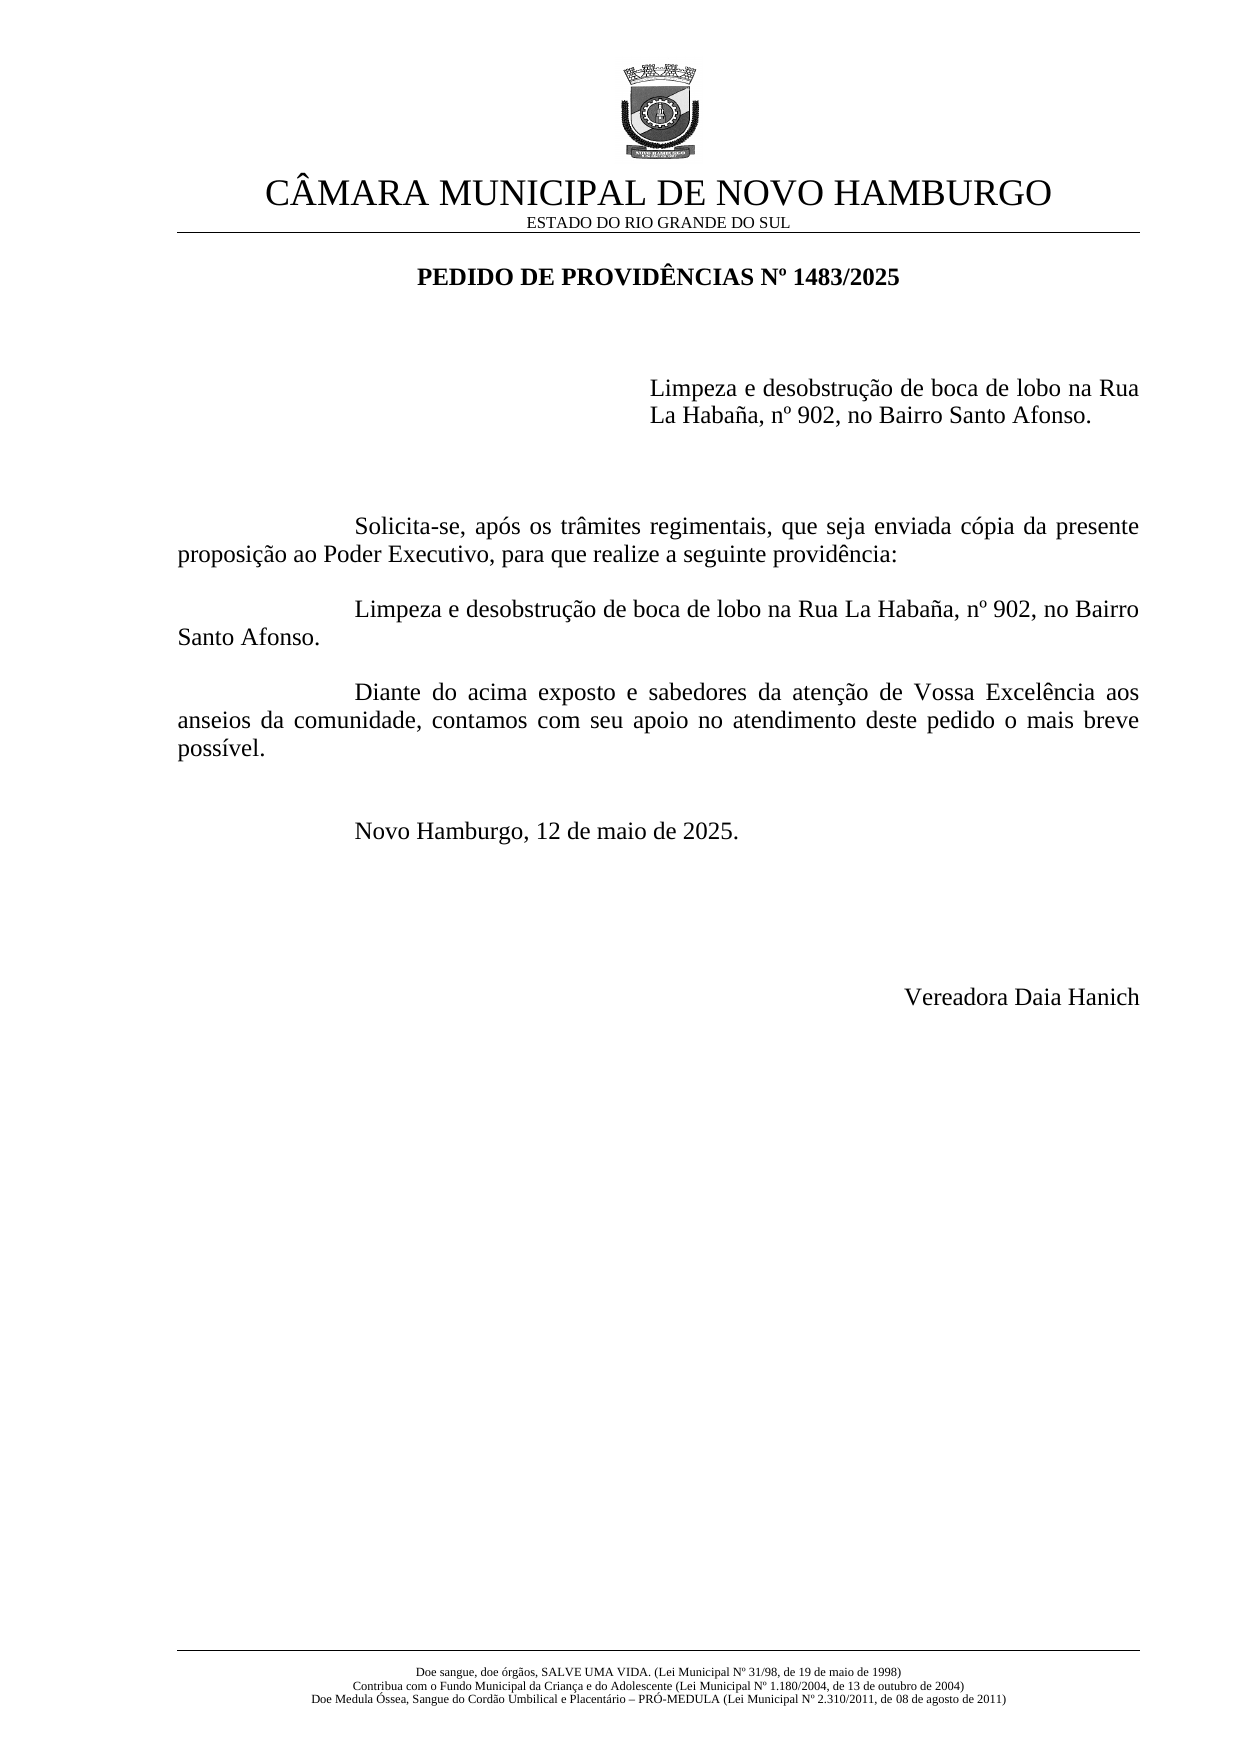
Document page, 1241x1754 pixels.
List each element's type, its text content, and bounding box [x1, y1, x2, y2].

text Solicita-se, após os trâmites regimentais, que seja enviada cópia da presente proposição ao Poder Executivo, para que realize a seguinte providência: [177, 512, 1140, 568]
list Limpeza e desobstrução de boca de lobo na Rua La Habaña, nº 902, no Bairro Santo Afonso. [649, 374, 1140, 429]
text PEDIDO DE PROVIDÊNCIAS Nº 1483/2025 [177, 263, 1140, 291]
text Vereadora Daia Hanich [177, 983, 1140, 1011]
text Novo Hamburgo, 12 de maio de 2025. [177, 817, 1140, 845]
text Limpeza e desobstrução de boca de lobo na Rua La Habaña, nº 902, no Bairro Santo Afonso. [177, 595, 1140, 651]
text Diante do acima exposto e sabedores da atenção de Vossa Excelência aos anseios da comunidade, contamos com seu apoio no atendimento deste pedido o mais breve possível. [177, 678, 1140, 762]
